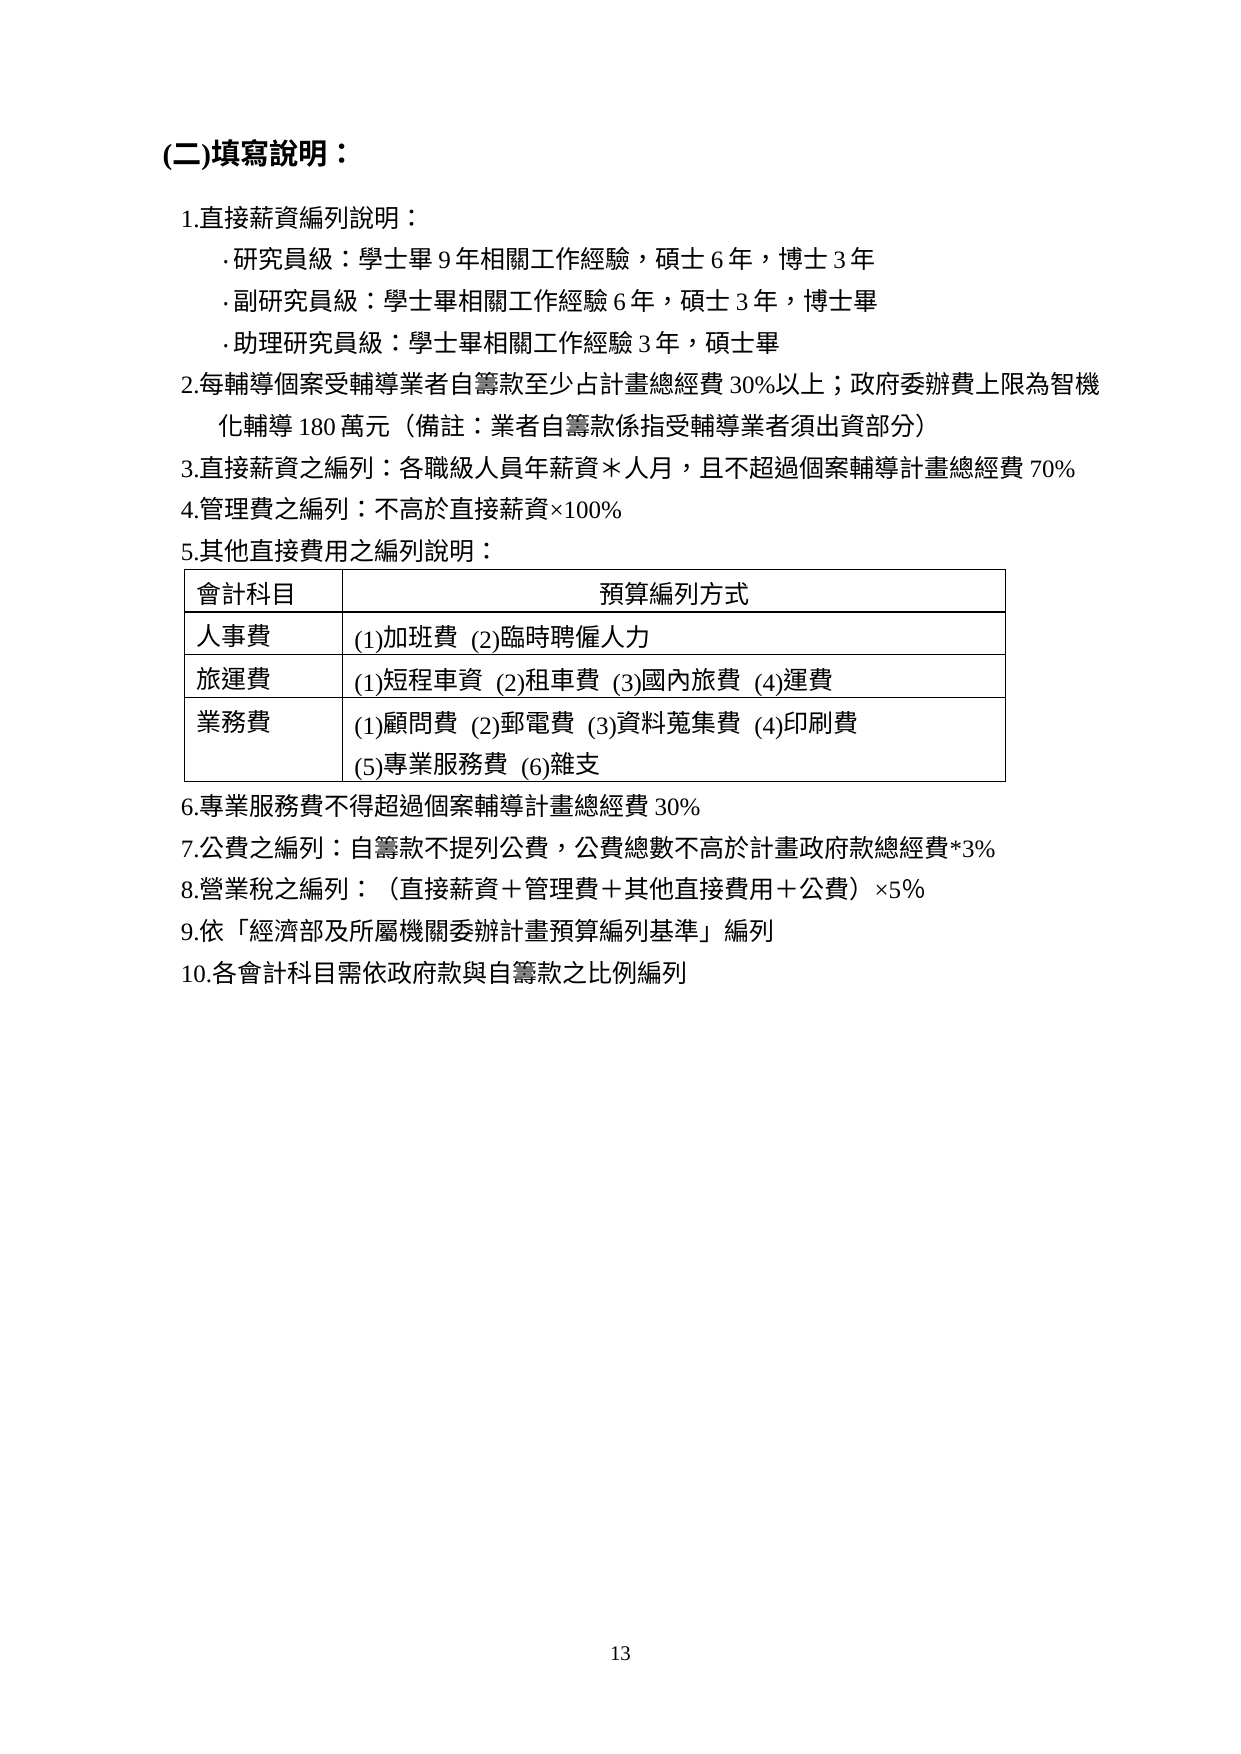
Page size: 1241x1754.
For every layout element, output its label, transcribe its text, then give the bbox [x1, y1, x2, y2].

table_cell 旅運費 [185, 655, 342, 697]
table_cell (1)顧問費 (2)郵電費 (3)資料蒐集費 (4)印刷費 (5)專業服務費 (6)雜支 [343, 698, 1005, 781]
text (二)填寫說明： [162, 130, 1122, 173]
text 6.專業服務費不得超過個案輔導計畫總經費30% [181, 782, 1122, 824]
text 10.各會計科目需依政府款與自籌款之比例編列 [181, 949, 1122, 991]
table_header 預算編列方式 [343, 570, 1005, 611]
text 5.其他直接費用之編列說明： [181, 527, 1122, 569]
text 9.依「經濟部及所屬機關委辦計畫預算編列基準」編列 [181, 907, 1122, 949]
text 8.營業稅之編列：（直接薪資＋管理費＋其他直接費用＋公費）×5％ [181, 866, 1122, 907]
table_cell (1)短程車資 (2)租車費 (3)國內旅費 (4)運費 [343, 655, 1005, 697]
text 2.每輔導個案受輔導業者自籌款至少占計畫總經費30%以上；政府委辦費上限為智機化輔導180萬元（備註：業者自籌款係指受輔導業者須出資部分） [181, 360, 1122, 444]
table_cell (1)加班費 (2)臨時聘僱人力 [343, 613, 1005, 654]
text ‧研究員級：學士畢9年相關工作經驗，碩士6年，博士3年 [218, 235, 1122, 277]
text 3.直接薪資之編列：各職級人員年薪資＊人月，且不超過個案輔導計畫總經費70% [181, 444, 1122, 485]
table_header 會計科目 [185, 570, 342, 611]
text 1.直接薪資編列說明： [181, 194, 1122, 235]
table_cell 人事費 [185, 613, 342, 654]
text 7.公費之編列：自籌款不提列公費，公費總數不高於計畫政府款總經費*3% [181, 824, 1122, 866]
table_cell 業務費 [185, 698, 342, 781]
text ‧助理研究員級：學士畢相關工作經驗3年，碩士畢 [218, 319, 1122, 360]
text 4.管理費之編列：不高於直接薪資×100% [181, 485, 1122, 527]
text ‧副研究員級：學士畢相關工作經驗6年，碩士3年，博士畢 [218, 277, 1122, 319]
